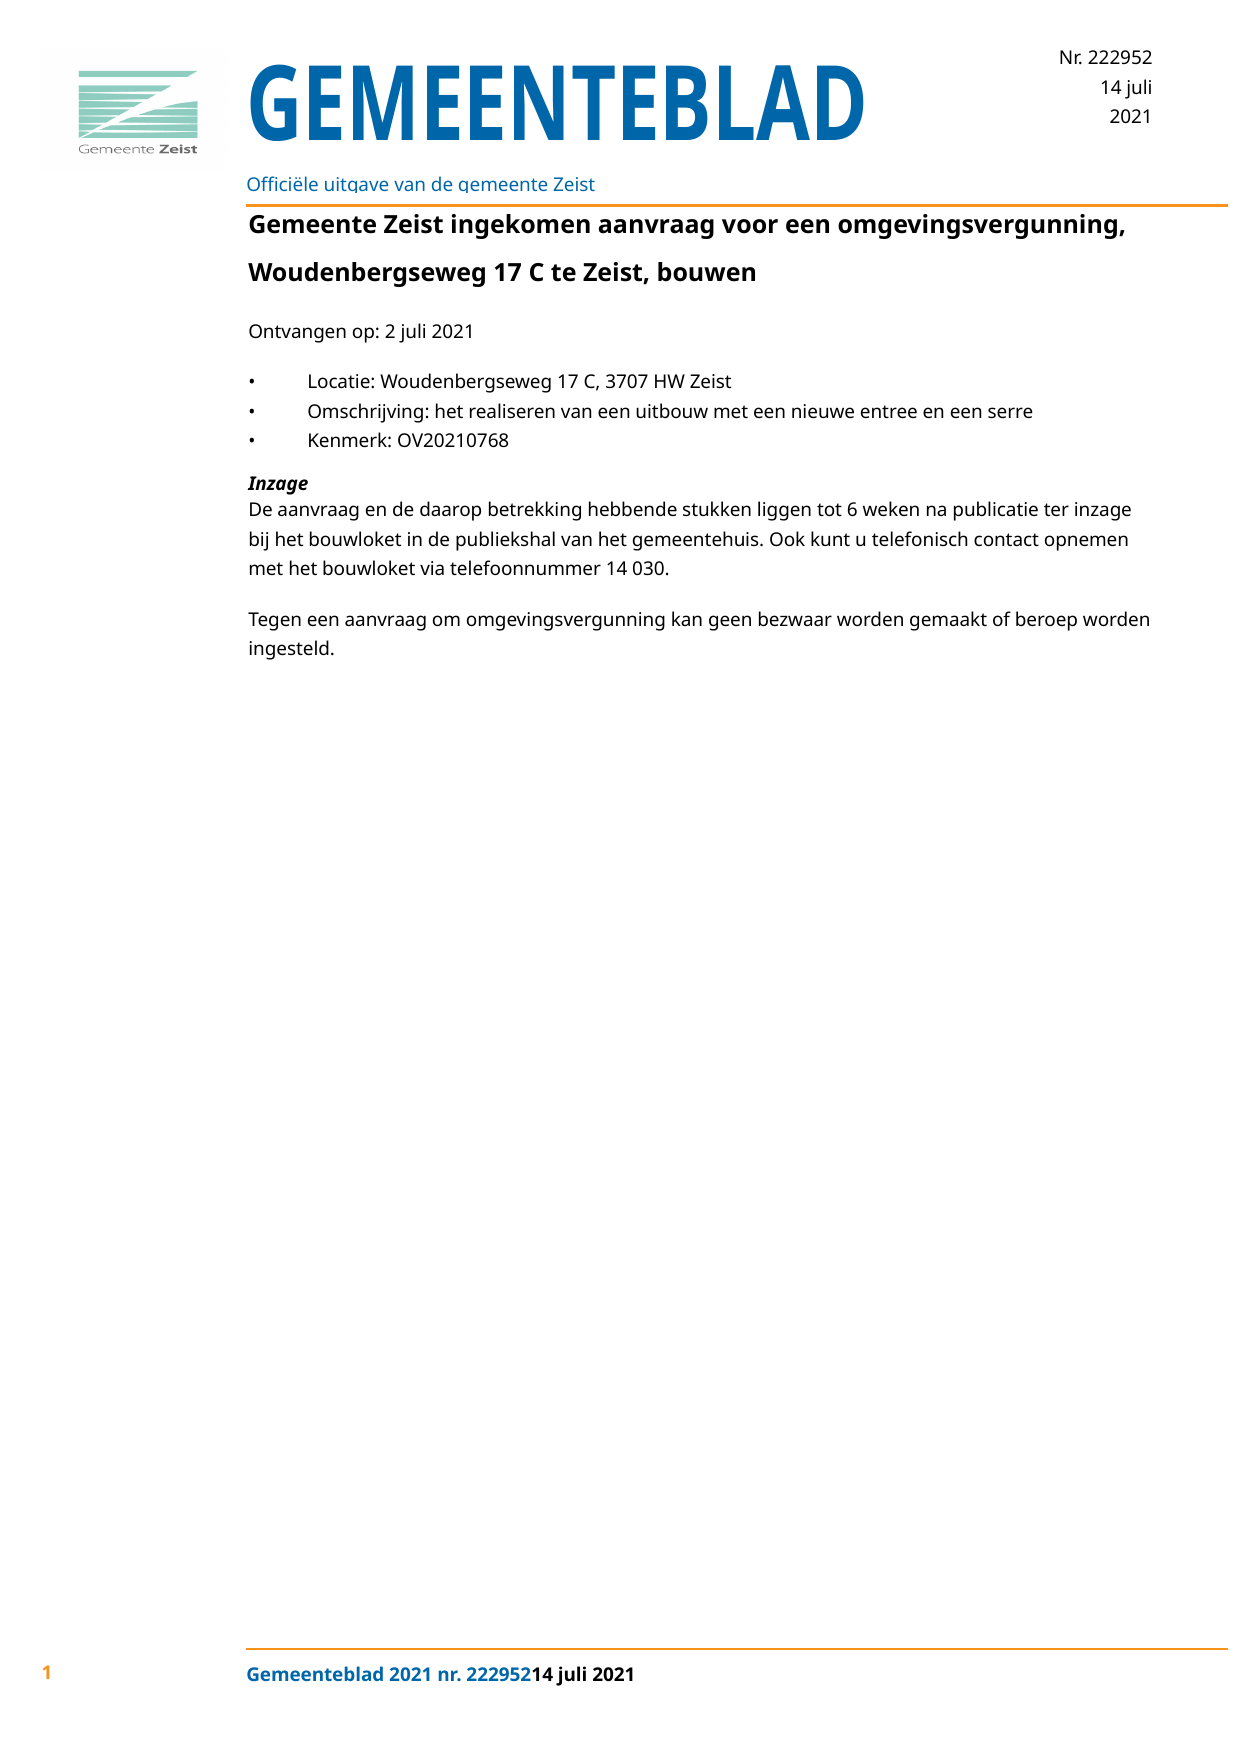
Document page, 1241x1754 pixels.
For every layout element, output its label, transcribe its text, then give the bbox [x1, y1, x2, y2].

text De aanvraag en de daarop betrekking hebbende stukken liggen tot 6 weken na publicatie ter inzage bij het bouwloket in de publiekshal van het gemeentehuis. Ook kunt u telefonisch contact opnemen met het bouwloket via telefoonnummer 14 030. [248, 496, 1152, 581]
list Omschrijving: het realiseren van een uitbouw met een nieuwe entree en een serre [248, 398, 1152, 424]
list Locatie: Woudenbergseweg 17 C, 3707 HW Zeist [248, 368, 1152, 394]
picture [41, 47, 231, 172]
text Tegen een aanvraag om omgevingsvergunning kan geen bezwaar worden gemaakt of beroep worden ingesteld. [248, 606, 1152, 661]
list Kenmerk: OV20210768 [248, 427, 1152, 453]
text Inzage [248, 471, 1152, 496]
text Ontvangen op: 2 juli 2021 [248, 318, 1152, 344]
text Gemeente Zeist ingekomen aanvraag voor een omgevingsvergunning, Woudenbergseweg 17 C te Zeist, bouwen [248, 207, 1152, 288]
